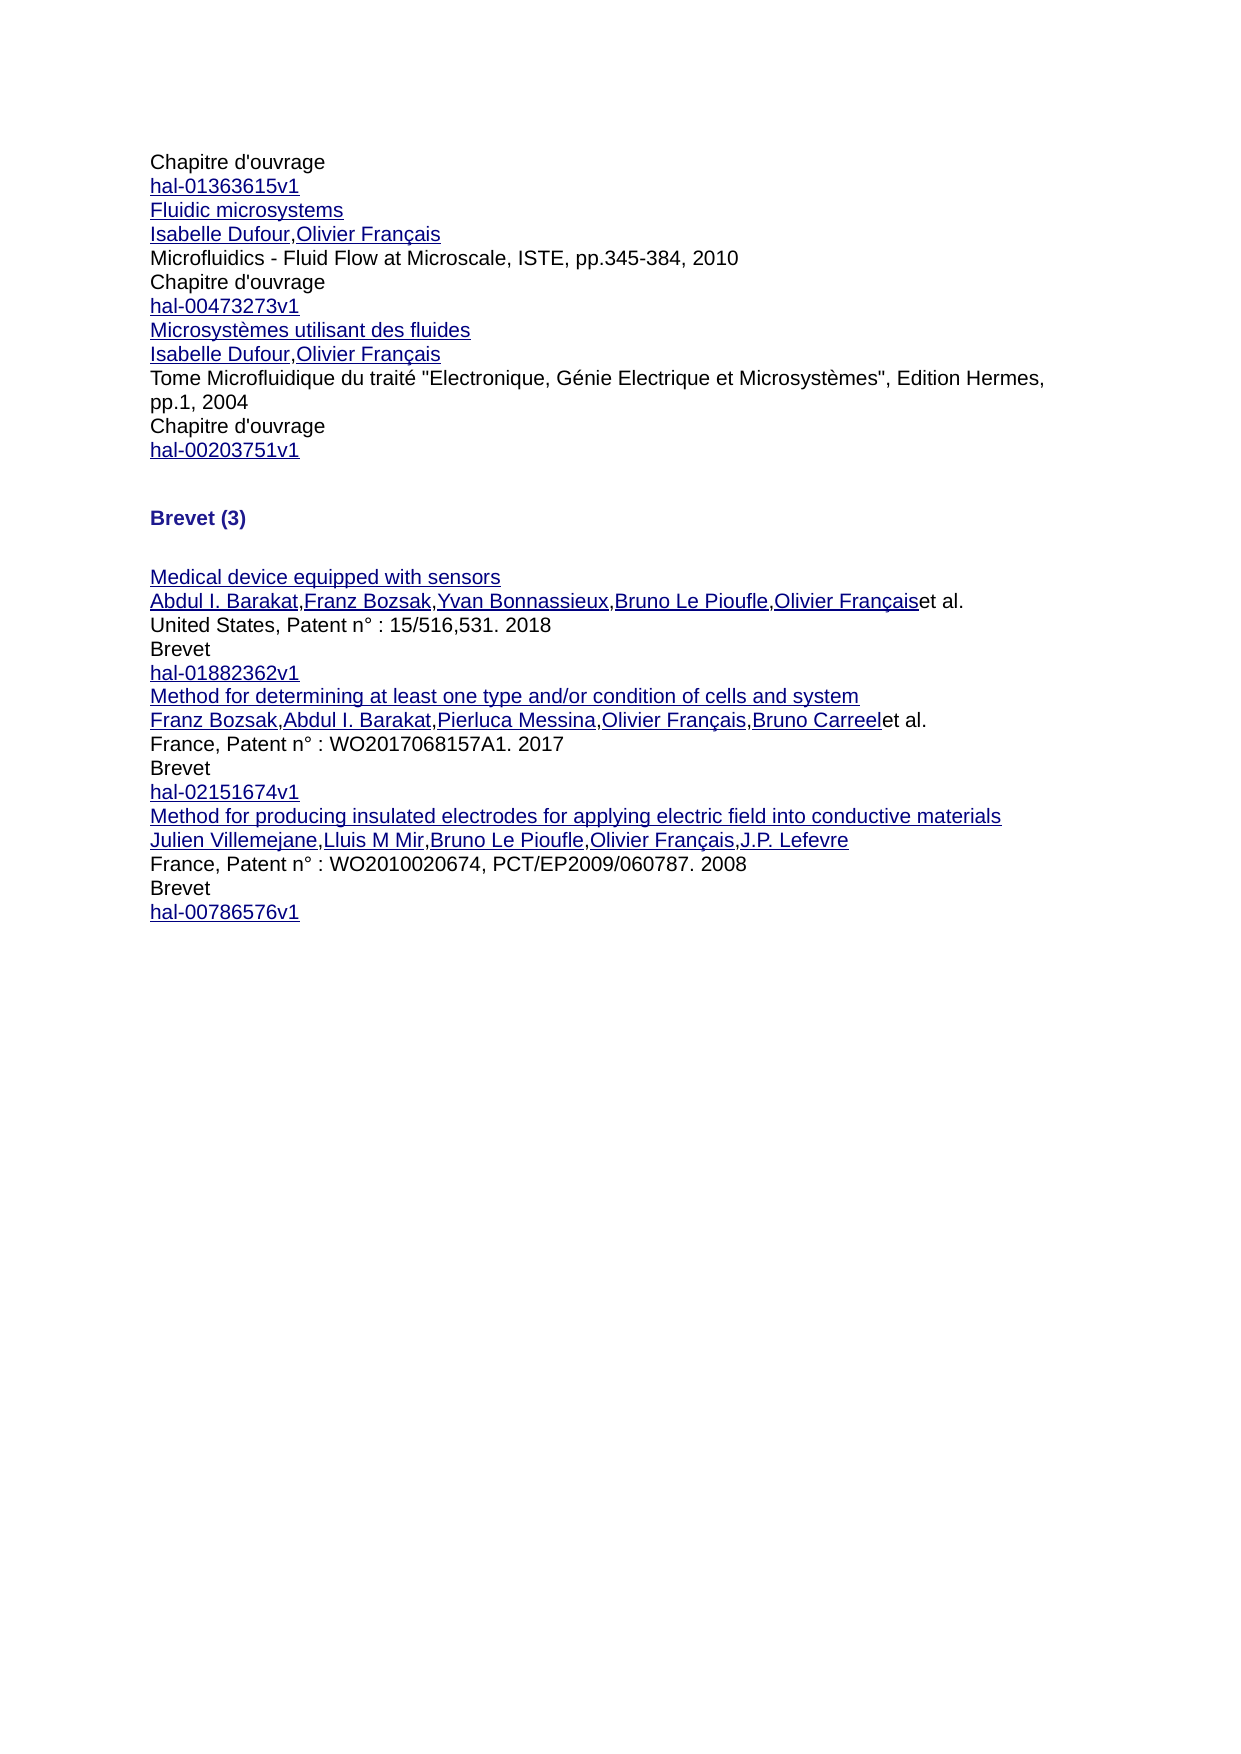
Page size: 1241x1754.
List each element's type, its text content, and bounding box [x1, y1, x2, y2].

table_cell Method for determining at least one type and/or condition of cells and system Franz Bozsak,Abdul I. Barakat,Pierluca Messina,Olivier Français,Bruno Carreelet al. France, Patent n° : WO2017068157A1. 2017 Brevet hal-02151674v1 [150, 684, 1090, 804]
table_cell Chapitre d'ouvrage hal-01363615v1 [150, 150, 1090, 198]
subtitle Brevet (3) [150, 506, 1090, 530]
table_cell Microsystèmes utilisant des fluides Isabelle Dufour,Olivier Français Tome Microfluidique du traité "Electronique, Génie Electrique et Microsystèmes", Edition Hermes, pp.1, 2004 Chapitre d'ouvrage hal-00203751v1 [150, 318, 1090, 461]
table_cell Method for producing insulated electrodes for applying electric field into conductive materials Julien Villemejane,Lluis M Mir,Bruno Le Pioufle,Olivier Français,J.P. Lefevre France, Patent n° : WO2010020674, PCT/EP2009/060787. 2008 Brevet hal-00786576v1 [150, 804, 1090, 924]
table_header Medical device equipped with sensors Abdul I. Barakat,Franz Bozsak,Yvan Bonnassieux,Bruno Le Pioufle,Olivier Françaiset al. United States, Patent n° : 15/516,531. 2018 Brevet hal-01882362v1 [150, 565, 1090, 684]
table_cell Fluidic microsystems Isabelle Dufour,Olivier Français Microfluidics - Fluid Flow at Microscale, ISTE, pp.345-384, 2010 Chapitre d'ouvrage hal-00473273v1 [150, 198, 1090, 318]
